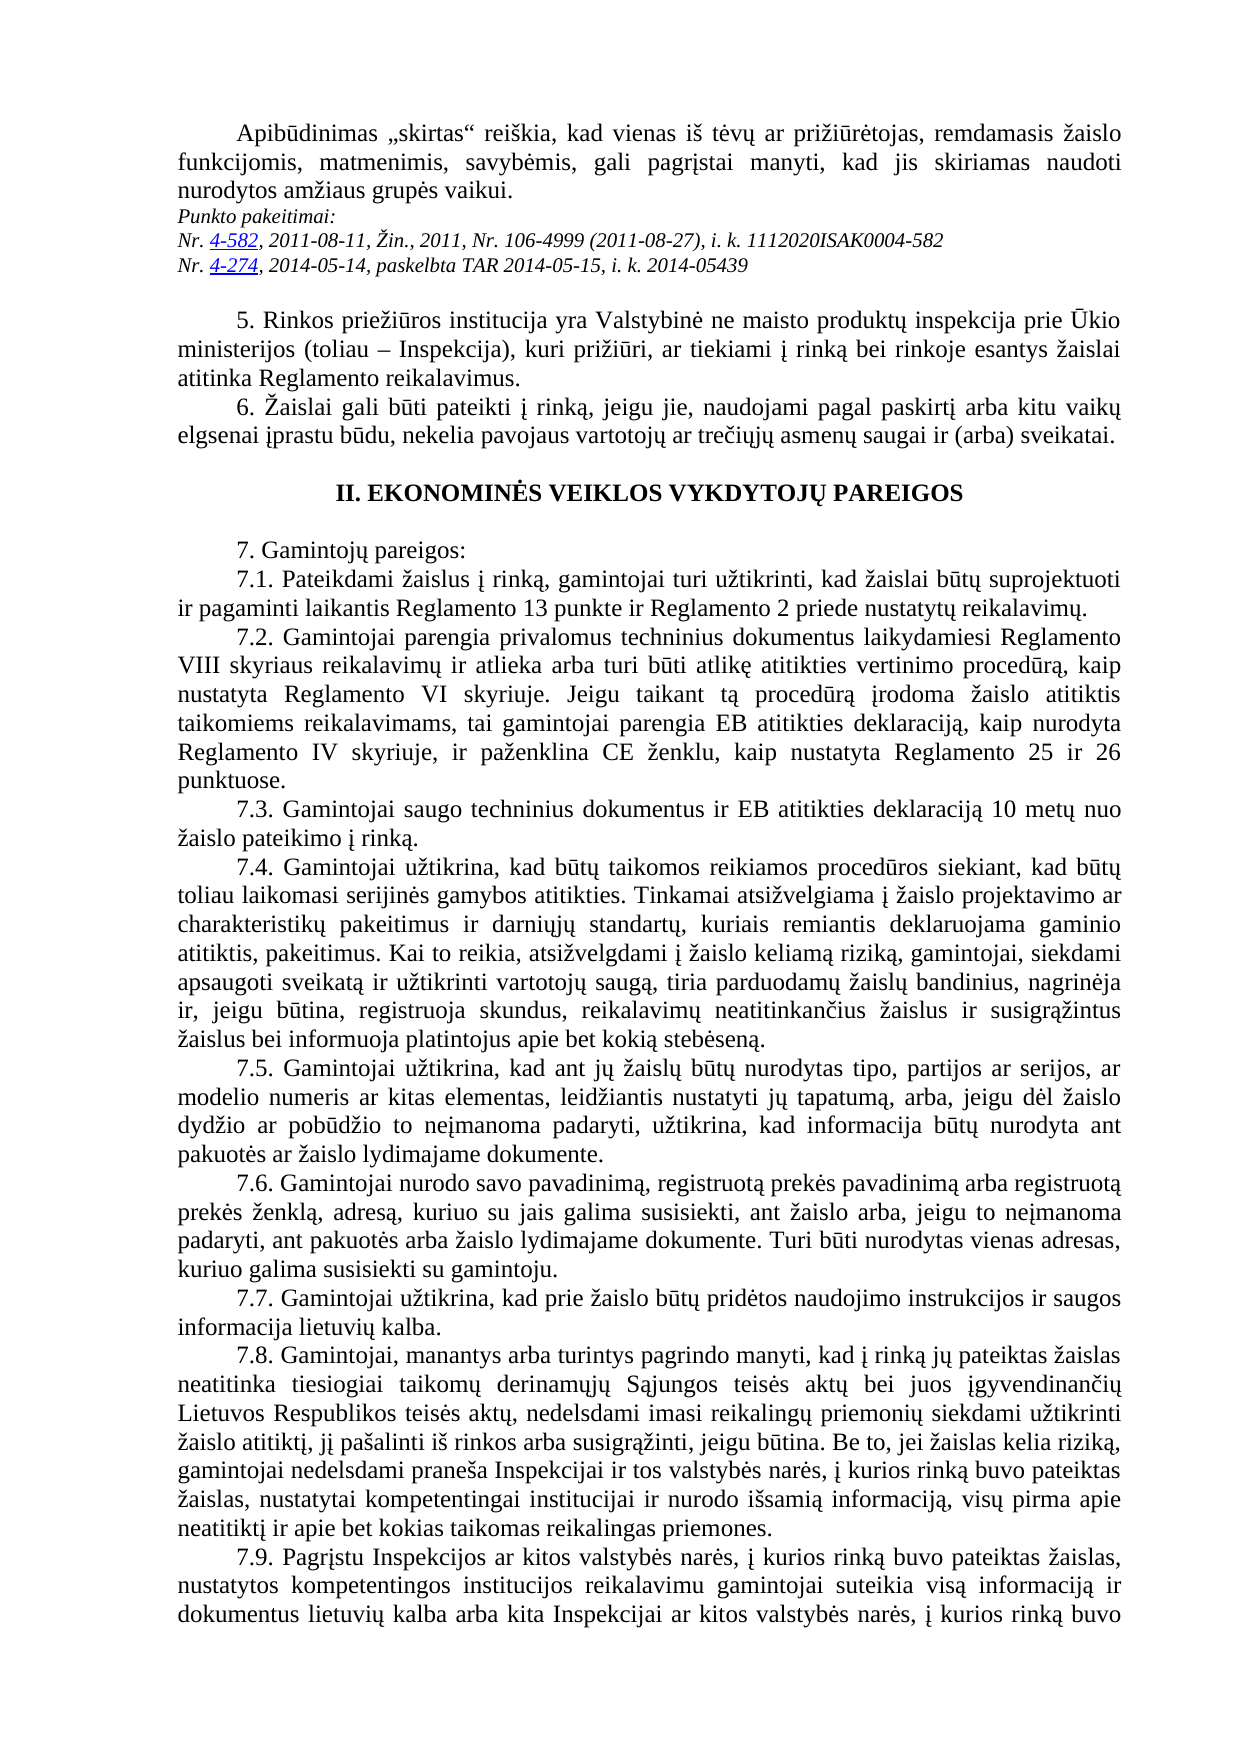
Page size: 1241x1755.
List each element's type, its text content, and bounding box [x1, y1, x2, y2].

text Nr. 4-582, 2011-08-11, Žin., 2011, Nr. 106-4999 (2011-08-27), i. k. 1112020ISAK0004-582 [177, 228, 1122, 252]
text 7.6. Gamintojai nurodo savo pavadinimą, registruotą prekės pavadinimą arba registruotą prekės ženklą, adresą, kuriuo su jais galima susisiekti, ant žaislo arba, jeigu to neįmanoma padaryti, ant pakuotės arba žaislo lydimajame dokumente. Turi būti nurodytas vienas adresas, kuriuo galima susisiekti su gamintoju. [177, 1168, 1122, 1283]
text 7.1. Pateikdami žaislus į rinką, gamintojai turi užtikrinti, kad žaislai būtų suprojektuoti ir pagaminti laikantis Reglamento 13 punkte ir Reglamento 2 priede nustatytų reikalavimų. [177, 564, 1122, 622]
text 7.8. Gamintojai, manantys arba turintys pagrindo manyti, kad į rinką jų pateiktas žaislas neatitinka tiesiogiai taikomų derinamųjų Sąjungos teisės aktų bei juos įgyvendinančių Lietuvos Respublikos teisės aktų, nedelsdami imasi reikalingų priemonių siekdami užtikrinti žaislo atitiktį, jį pašalinti iš rinkos arba susigrąžinti, jeigu būtina. Be to, jei žaislas kelia riziką, gamintojai nedelsdami praneša Inspekcijai ir tos valstybės narės, į kurios rinką buvo pateiktas žaislas, nustatytai kompetentingai institucijai ir nurodo išsamią informaciją, visų pirma apie neatitiktį ir apie bet kokias taikomas reikalingas priemones. [177, 1340, 1122, 1542]
text 7.7. Gamintojai užtikrina, kad prie žaislo būtų pridėtos naudojimo instrukcijos ir saugos informacija lietuvių kalba. [177, 1283, 1122, 1340]
text Nr. 4-274, 2014-05-14, paskelbta TAR 2014-05-15, i. k. 2014-05439 [177, 252, 1122, 277]
text II. EKONOMINĖS VEIKLOS VYKDYTOJŲ PAREIGOS [177, 478, 1122, 507]
text 7.5. Gamintojai užtikrina, kad ant jų žaislų būtų nurodytas tipo, partijos ar serijos, ar modelio numeris ar kitas elementas, leidžiantis nustatyti jų tapatumą, arba, jeigu dėl žaislo dydžio ar pobūdžio to neįmanoma padaryti, užtikrina, kad informacija būtų nurodyta ant pakuotės ar žaislo lydimajame dokumente. [177, 1053, 1122, 1168]
text 7.4. Gamintojai užtikrina, kad būtų taikomos reikiamos procedūros siekiant, kad būtų toliau laikomasi serijinės gamybos atitikties. Tinkamai atsižvelgiama į žaislo projektavimo ar charakteristikų pakeitimus ir darniųjų standartų, kuriais remiantis deklaruojama gaminio atitiktis, pakeitimus. Kai to reikia, atsižvelgdami į žaislo keliamą riziką, gamintojai, siekdami apsaugoti sveikatą ir užtikrinti vartotojų saugą, tiria parduodamų žaislų bandinius, nagrinėja ir, jeigu būtina, registruoja skundus, reikalavimų neatitinkančius žaislus ir susigrąžintus žaislus bei informuoja platintojus apie bet kokią stebėseną. [177, 852, 1122, 1053]
text 7.3. Gamintojai saugo techninius dokumentus ir EB atitikties deklaraciją 10 metų nuo žaislo pateikimo į rinką. [177, 794, 1122, 852]
text Punkto pakeitimai: [177, 204, 1122, 228]
text 6. Žaislai gali būti pateikti į rinką, jeigu jie, naudojami pagal paskirtį arba kitu vaikų elgsenai įprastu būdu, nekelia pavojaus vartotojų ar trečiųjų asmenų saugai ir (arba) sveikatai. [177, 392, 1122, 449]
text Apibūdinimas „skirtas“ reiškia, kad vienas iš tėvų ar prižiūrėtojas, remdamasis žaislo funkcijomis, matmenimis, savybėmis, gali pagrįstai manyti, kad jis skiriamas naudoti nurodytos amžiaus grupės vaikui. [177, 118, 1122, 204]
text 7. Gamintojų pareigos: [177, 535, 1122, 564]
text 7.2. Gamintojai parengia privalomus techninius dokumentus laikydamiesi Reglamento VIII skyriaus reikalavimų ir atlieka arba turi būti atlikę atitikties vertinimo procedūrą, kaip nustatyta Reglamento VI skyriuje. Jeigu taikant tą procedūrą įrodoma žaislo atitiktis taikomiems reikalavimams, tai gamintojai parengia EB atitikties deklaraciją, kaip nurodyta Reglamento IV skyriuje, ir paženklina CE ženklu, kaip nustatyta Reglamento 25 ir 26 punktuose. [177, 622, 1122, 794]
text 7.9. Pagrįstu Inspekcijos ar kitos valstybės narės, į kurios rinką buvo pateiktas žaislas, nustatytos kompetentingos institucijos reikalavimu gamintojai suteikia visą informaciją ir dokumentus lietuvių kalba arba kita Inspekcijai ar kitos valstybės narės, į kurios rinką buvo [177, 1542, 1122, 1628]
text 5. Rinkos priežiūros institucija yra Valstybinė ne maisto produktų inspekcija prie Ūkio ministerijos (toliau – Inspekcija), kuri prižiūri, ar tiekiami į rinką bei rinkoje esantys žaislai atitinka Reglamento reikalavimus. [177, 305, 1122, 392]
